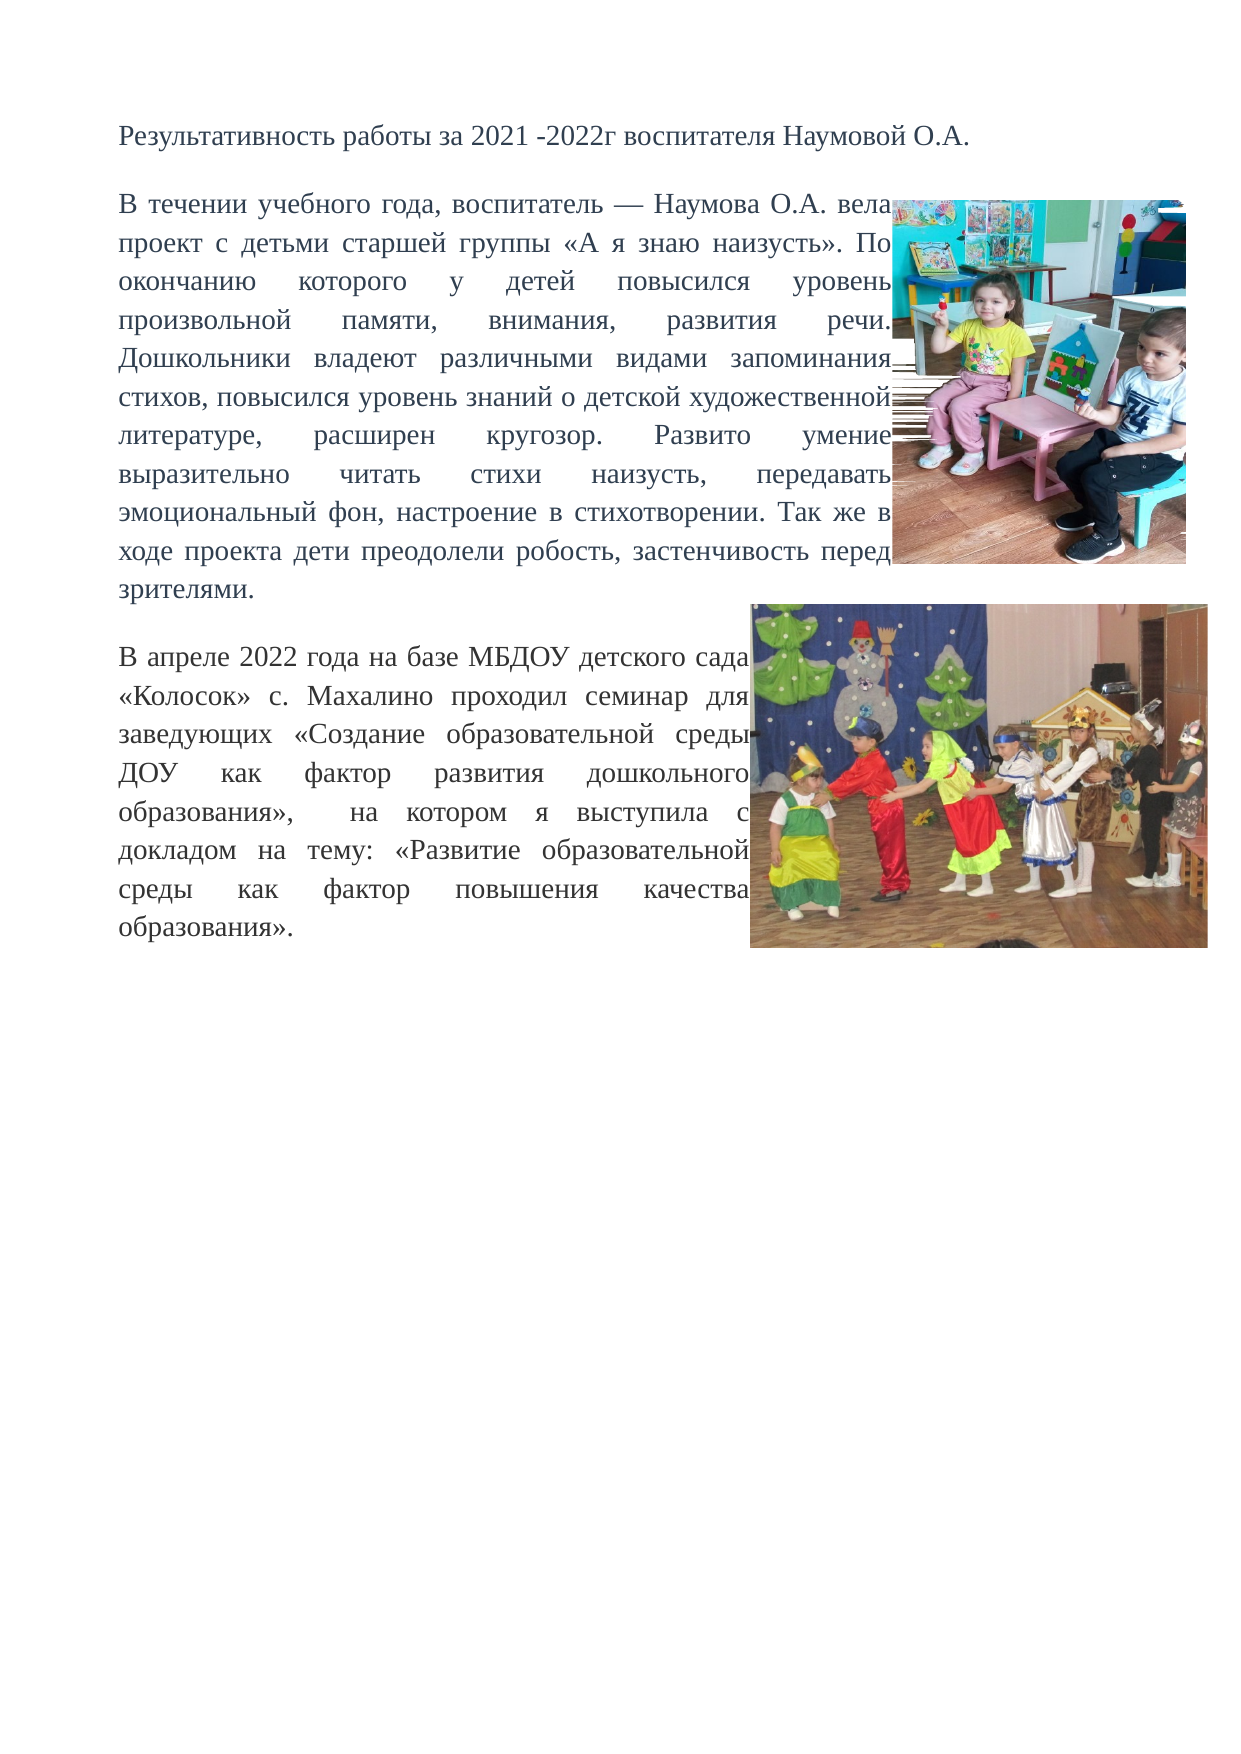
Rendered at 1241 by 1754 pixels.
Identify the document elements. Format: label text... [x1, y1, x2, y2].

text В апреле 2022 года на базе МБДОУ детского сада «Колосок» с. Махалино проходил семинар для заведующих «Создание образовательной среды ДОУ как фактор развития дошкольного образования», на котором я выступила с докладом на тему: «Развитие образовательной среды как фактор повышения качества образования». [118, 639, 750, 943]
text Результативность работы за 2021 -2022г воспитателя Наумовой О.А. [118, 118, 1122, 152]
text В течении учебного года, воспитатель — Наумова О.А. вела проект с детьми старшей группы «А я знаю наизусть». По окончанию которого у детей повысился уровень произвольной памяти, внимания, развития речи. Дошкольники владеют различными видами запоминания стихов, повысился уровень знаний о детской художественной литературе, расширен кругозор. Развито умение выразительно читать стихи наизусть, передавать эмоциональный фон, настроение в стихотворении. Так же в ходе проекта дети преодолели робость, застенчивость перед зрителями. [118, 186, 1122, 605]
